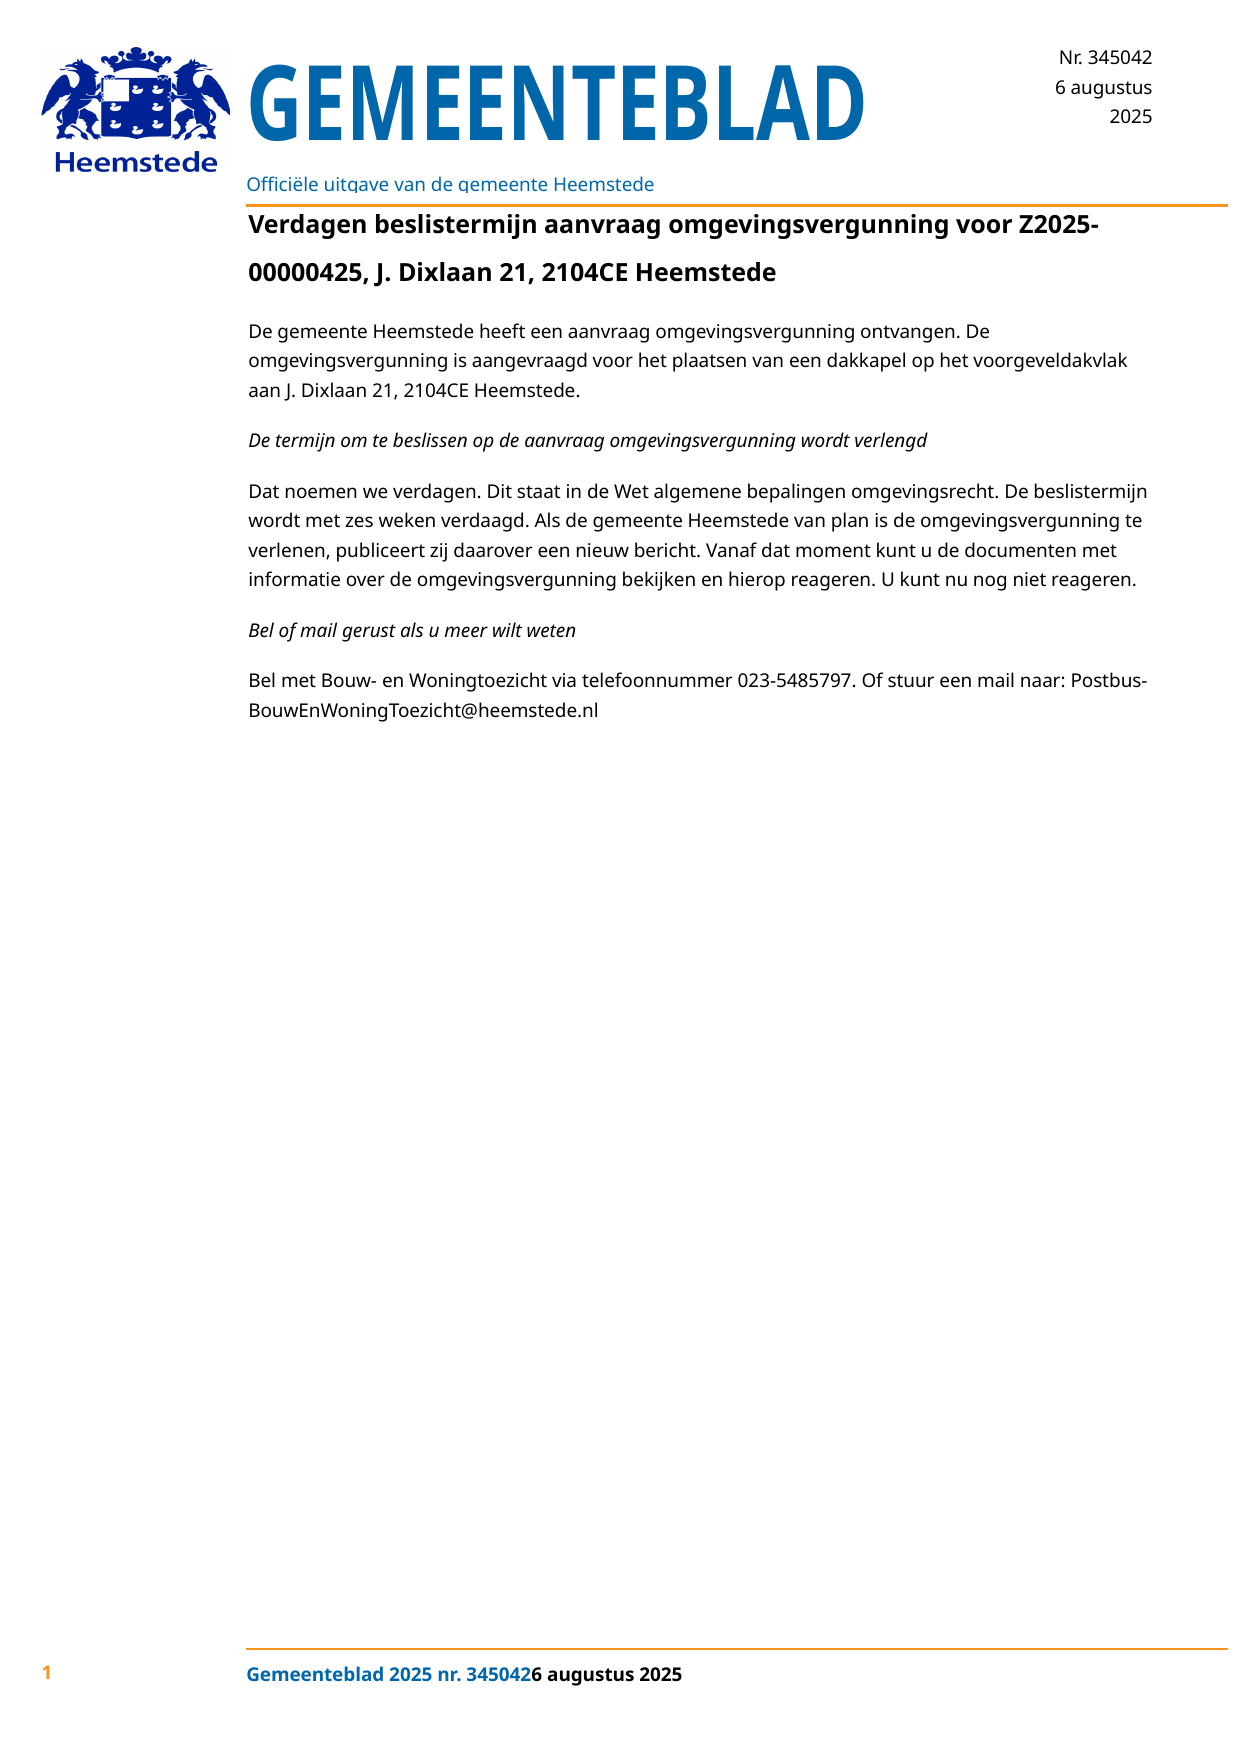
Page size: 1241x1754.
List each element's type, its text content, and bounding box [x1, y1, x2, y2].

text Bel met Bouw- en Woningtoezicht via telefoonnummer 023-5485797. Of stuur een mail naar: Postbus-BouwEnWoningToezicht@heemstede.nl [248, 667, 1152, 723]
text De termijn om te beslissen op de aanvraag omgevingsvergunning wordt verlengd [248, 427, 1152, 453]
text De gemeente Heemstede heeft een aanvraag omgevingsvergunning ontvangen. De omgevingsvergunning is aangevraagd voor het plaatsen van een dakkapel op het voorgeveldakvlak aan J. Dixlaan 21, 2104CE Heemstede. [248, 318, 1152, 403]
text Bel of mail gerust als u meer wilt weten [248, 617, 1152, 643]
text Dat noemen we verdagen. Dit staat in de Wet algemene bepalingen omgevingsrecht. De beslistermijn wordt met zes weken verdaagd. Als de gemeente Heemstede van plan is de omgevingsvergunning te verlenen, publiceert zij daarover een nieuw bericht. Vanaf dat moment kunt u de documenten met informatie over de omgevingsvergunning bekijken en hierop reageren. U kunt nu nog niet reageren. [248, 478, 1152, 592]
picture [41, 47, 231, 172]
text Verdagen beslistermijn aanvraag omgevingsvergunning voor Z2025-00000425, J. Dixlaan 21, 2104CE Heemstede [248, 207, 1152, 288]
